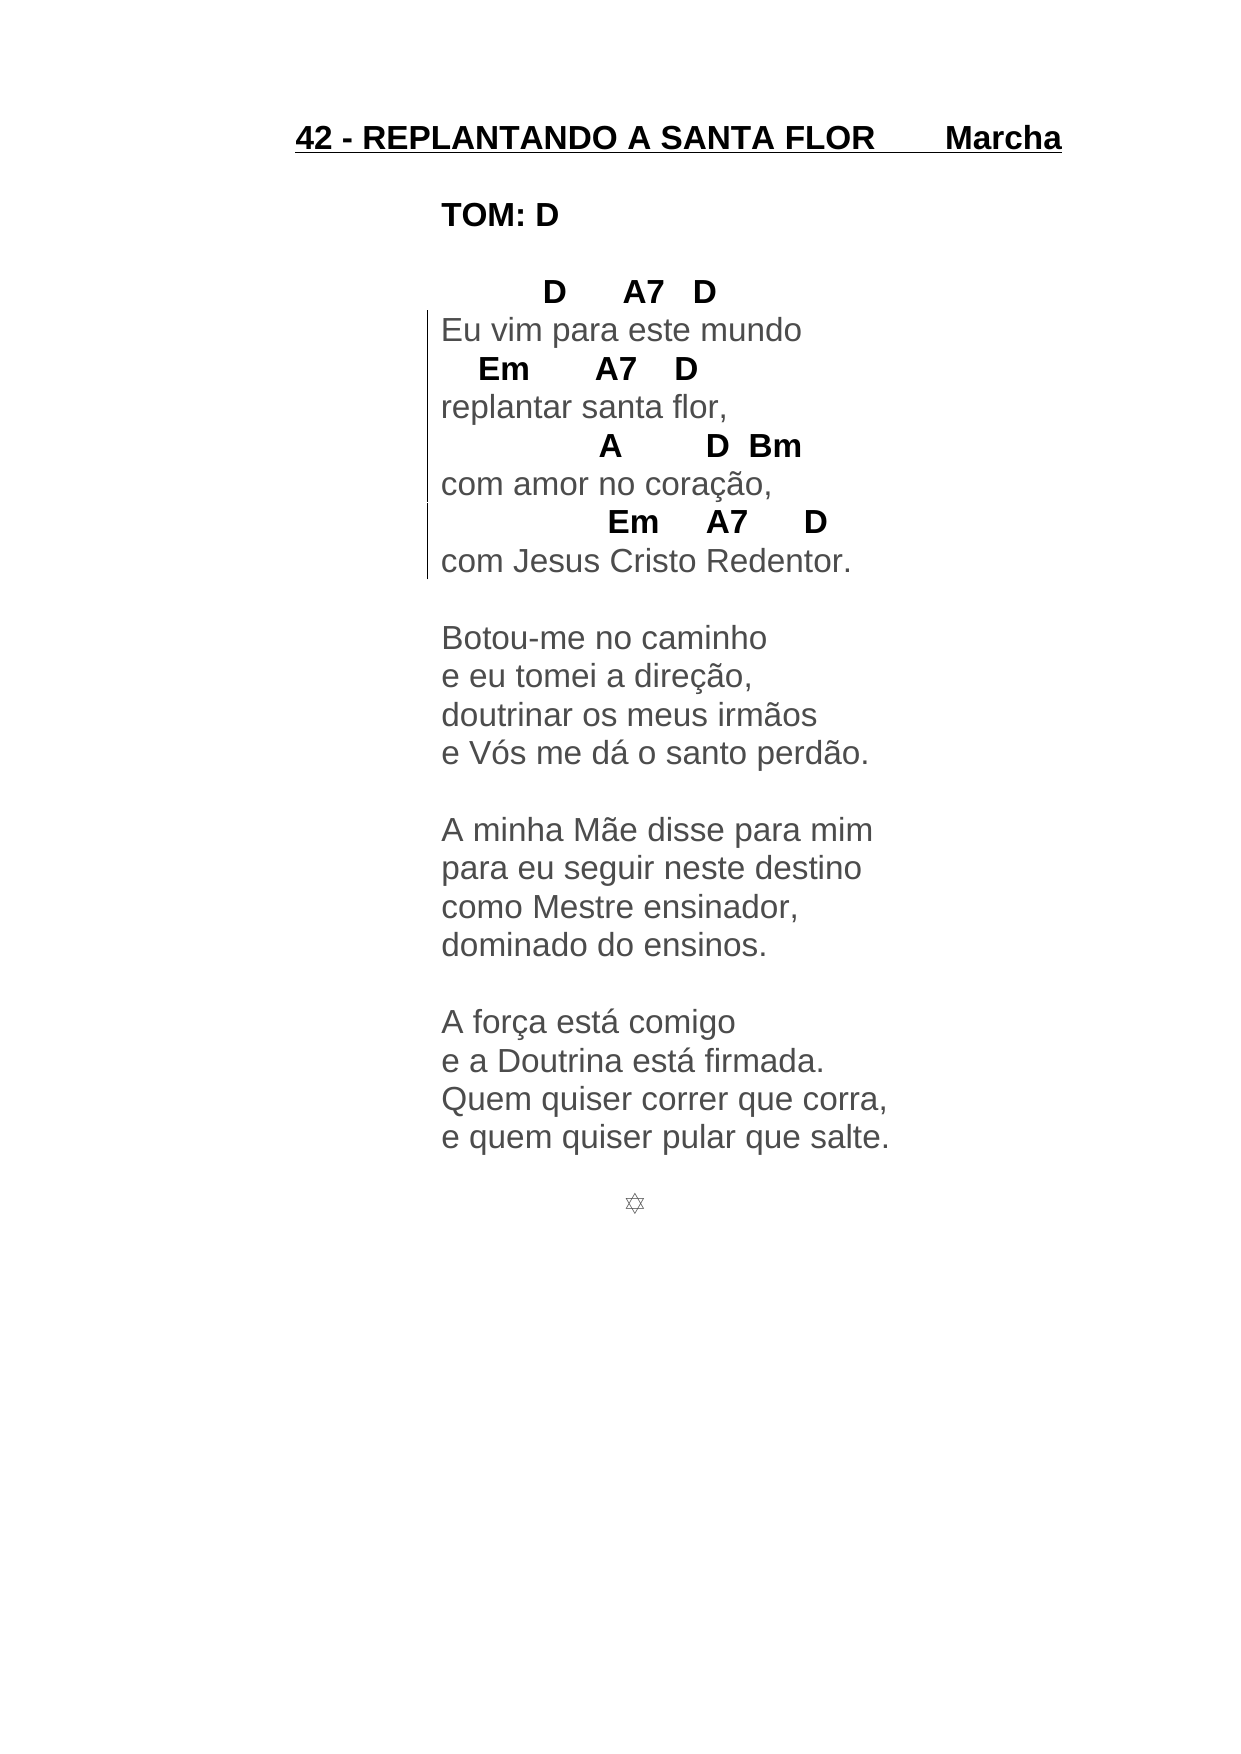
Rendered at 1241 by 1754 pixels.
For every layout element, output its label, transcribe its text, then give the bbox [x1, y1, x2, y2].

text Em A7 D [428, 502, 1152, 541]
text Em A7 D [428, 349, 1152, 387]
text Botou-me no caminho [441, 618, 1152, 656]
text A minha Mãe disse para mim [441, 810, 1152, 848]
text replantar santa flor, [428, 387, 1152, 426]
text e Vós me dá o santo perdão. [441, 733, 1152, 772]
text A força está comigo [441, 1002, 1152, 1041]
text com Jesus Cristo Redentor. [428, 541, 1152, 579]
text  [118, 1194, 1152, 1221]
text para eu seguir neste destino [441, 848, 1152, 887]
text TOM: D [441, 195, 1152, 233]
text doutrinar os meus irmãos [441, 695, 1152, 733]
text com amor no coração, [428, 464, 1152, 502]
text e quem quiser pular que salte. [441, 1117, 1152, 1156]
text Eu vim para este mundo [428, 310, 1152, 349]
text D A7 D [441, 272, 1152, 310]
text dominado do ensinos. [441, 925, 1152, 964]
text 42 - REPLANTANDO A SANTA FLOR Marcha [295, 118, 1152, 157]
text e eu tomei a direção, [441, 656, 1152, 695]
text como Mestre ensinador, [441, 887, 1152, 925]
text Quem quiser correr que corra, [441, 1079, 1152, 1117]
text e a Doutrina está firmada. [441, 1041, 1152, 1079]
text A D Bm [428, 426, 1152, 464]
